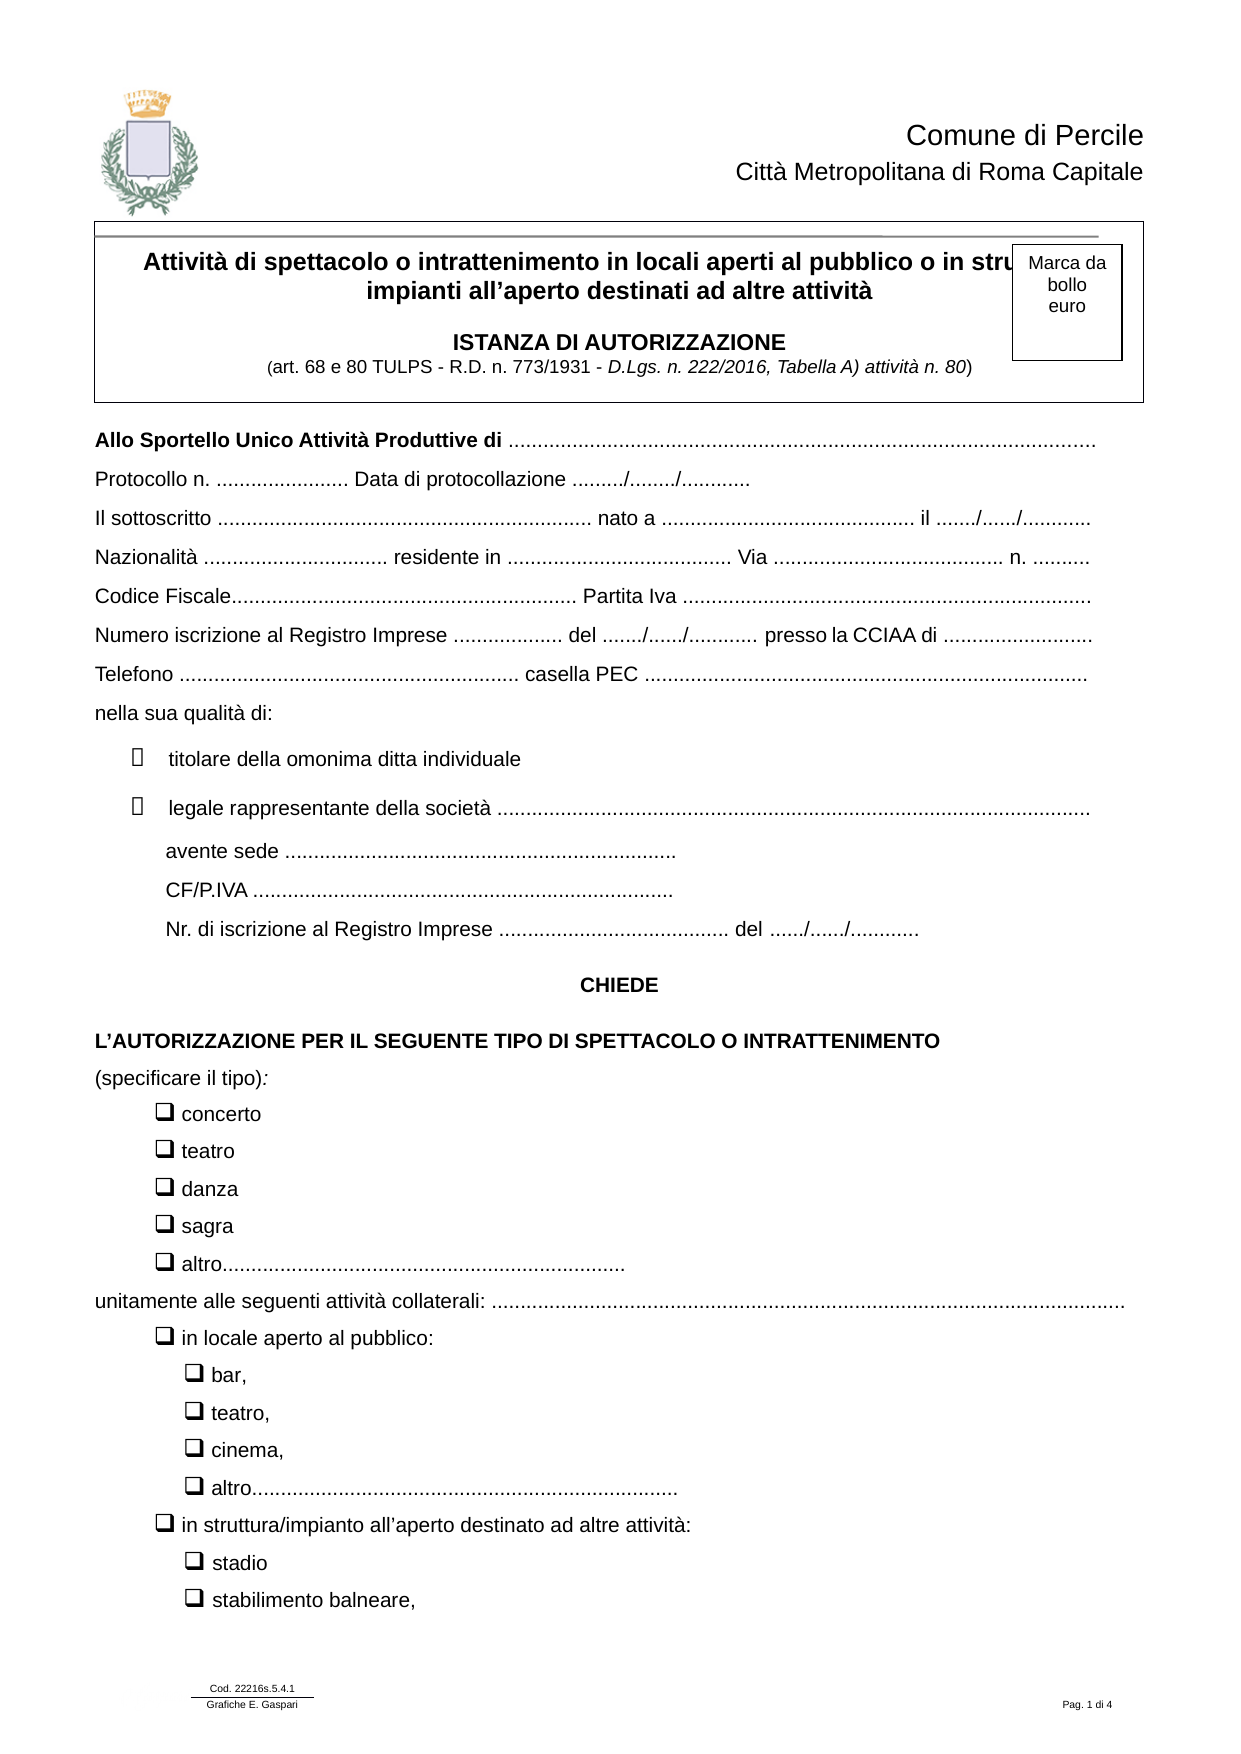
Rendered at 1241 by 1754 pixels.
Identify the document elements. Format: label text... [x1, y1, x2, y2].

text  bar, [183, 1363, 1144, 1388]
text  sagra [153, 1214, 1144, 1239]
text  danza [153, 1177, 1144, 1202]
text  altro.......................................................................... [183, 1476, 1144, 1501]
text  concerto [153, 1102, 1144, 1127]
text  cinema, [183, 1438, 1144, 1463]
text Protocollo n. ....................... Data di protocollazione ........./......../............ [94, 467, 1144, 491]
text Comune di Percile [200, 118, 1144, 152]
text  altro...................................................................... [153, 1252, 1144, 1277]
text (specificare il tipo): [94, 1065, 1144, 1089]
text Il sottoscritto ................................................................. nato a ............................................ il ......./....../............ [94, 506, 1144, 530]
text  in struttura/impianto all’aperto destinato ad altre attività: [153, 1513, 1144, 1538]
text Allo Sportello Unico Attività Produttive di [94, 428, 1144, 452]
text Codice Fiscale............................................................ Partita Iva ....................................................................... [94, 584, 1144, 608]
text CHIEDE [94, 973, 1144, 997]
text unitamente alle seguenti attività collaterali: .............................................................................................................. [94, 1289, 1144, 1313]
text L’AUTORIZZAZIONE PER IL SEGUENTE TIPO DI SPETTACOLO O INTRATTENIMENTO [94, 1029, 1144, 1053]
text nella sua qualità di: [94, 700, 1144, 724]
text  stabilimento balneare, [183, 1588, 1144, 1613]
text  in locale aperto al pubblico: [153, 1326, 1144, 1351]
text avente sede .................................................................... [165, 839, 1144, 863]
text  stadio [183, 1551, 1144, 1576]
text  teatro, [183, 1401, 1144, 1426]
text  teatro [153, 1139, 1144, 1164]
text  legale rappresentante della società ....................................................................................................... [130, 789, 1144, 823]
text Telefono ........................................................... casella PEC ............................................................................. [94, 661, 1144, 685]
text Numero iscrizione al Registro Imprese ................... del ......./....../............ presso la CCIAA di .......................... [94, 623, 1144, 647]
table_header Attività di spettacolo o intrattenimento in locali aperti al pubblico o in strutture e impianti all’aperto destinati ad altre attività ISTANZA DI AUTORIZZAZIONE (art. 68 e 80 TULPS - R.D. n. 773/1931 - D.Lgs. n. 222/2016, Tabella A) attività n. 80) [95, 222, 1143, 402]
text CF/P.IVA ......................................................................... [165, 878, 1144, 902]
text Città Metropolitana di Roma Capitale [200, 157, 1144, 185]
picture [98, 87, 200, 219]
text Nazionalità ................................ residente in ....................................... Via ........................................ n. .......... [94, 545, 1144, 569]
text  titolare della omonima ditta individuale [130, 739, 1144, 773]
text Nr. di iscrizione al Registro Imprese ........................................ del ....../....../............ [165, 917, 1144, 941]
